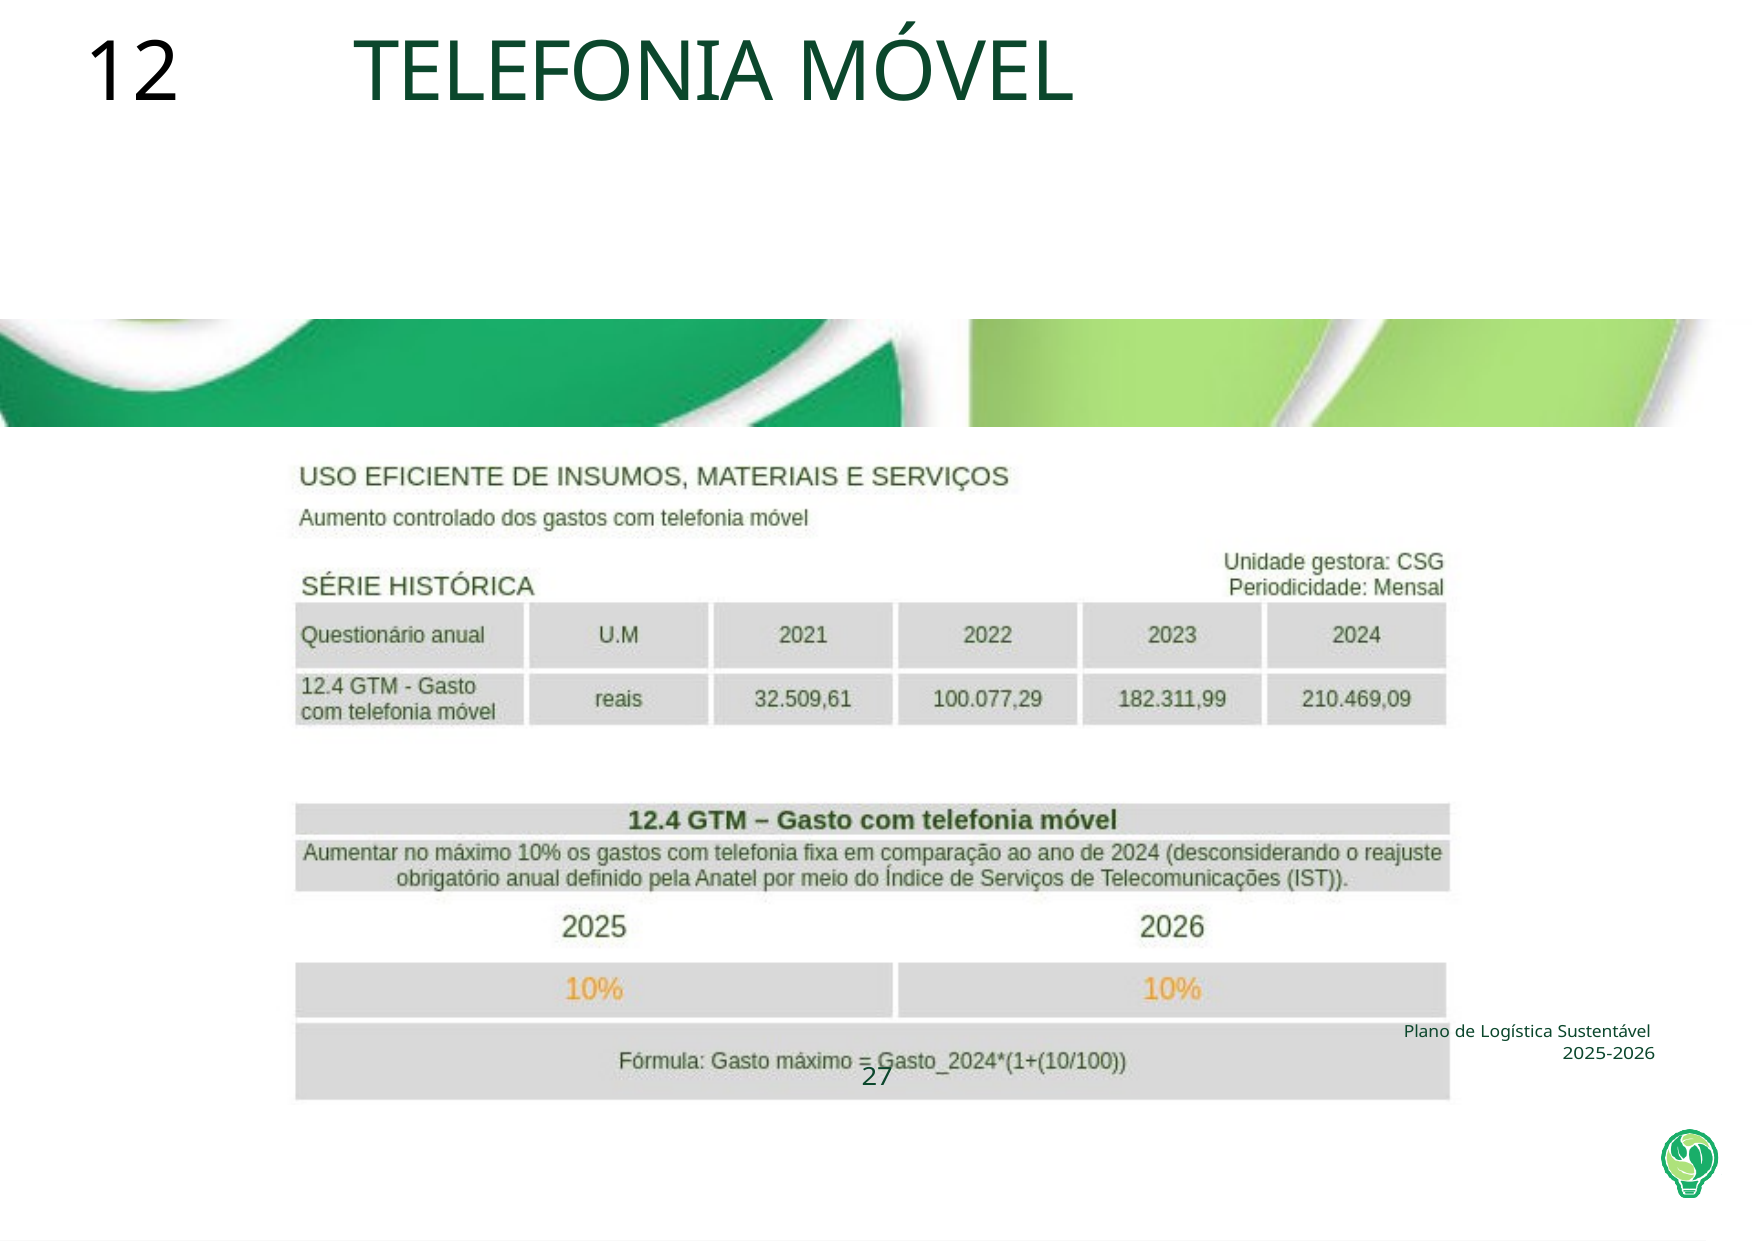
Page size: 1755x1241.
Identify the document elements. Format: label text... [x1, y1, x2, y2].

list TELEFONIA MÓVEL [84, 12, 1666, 125]
